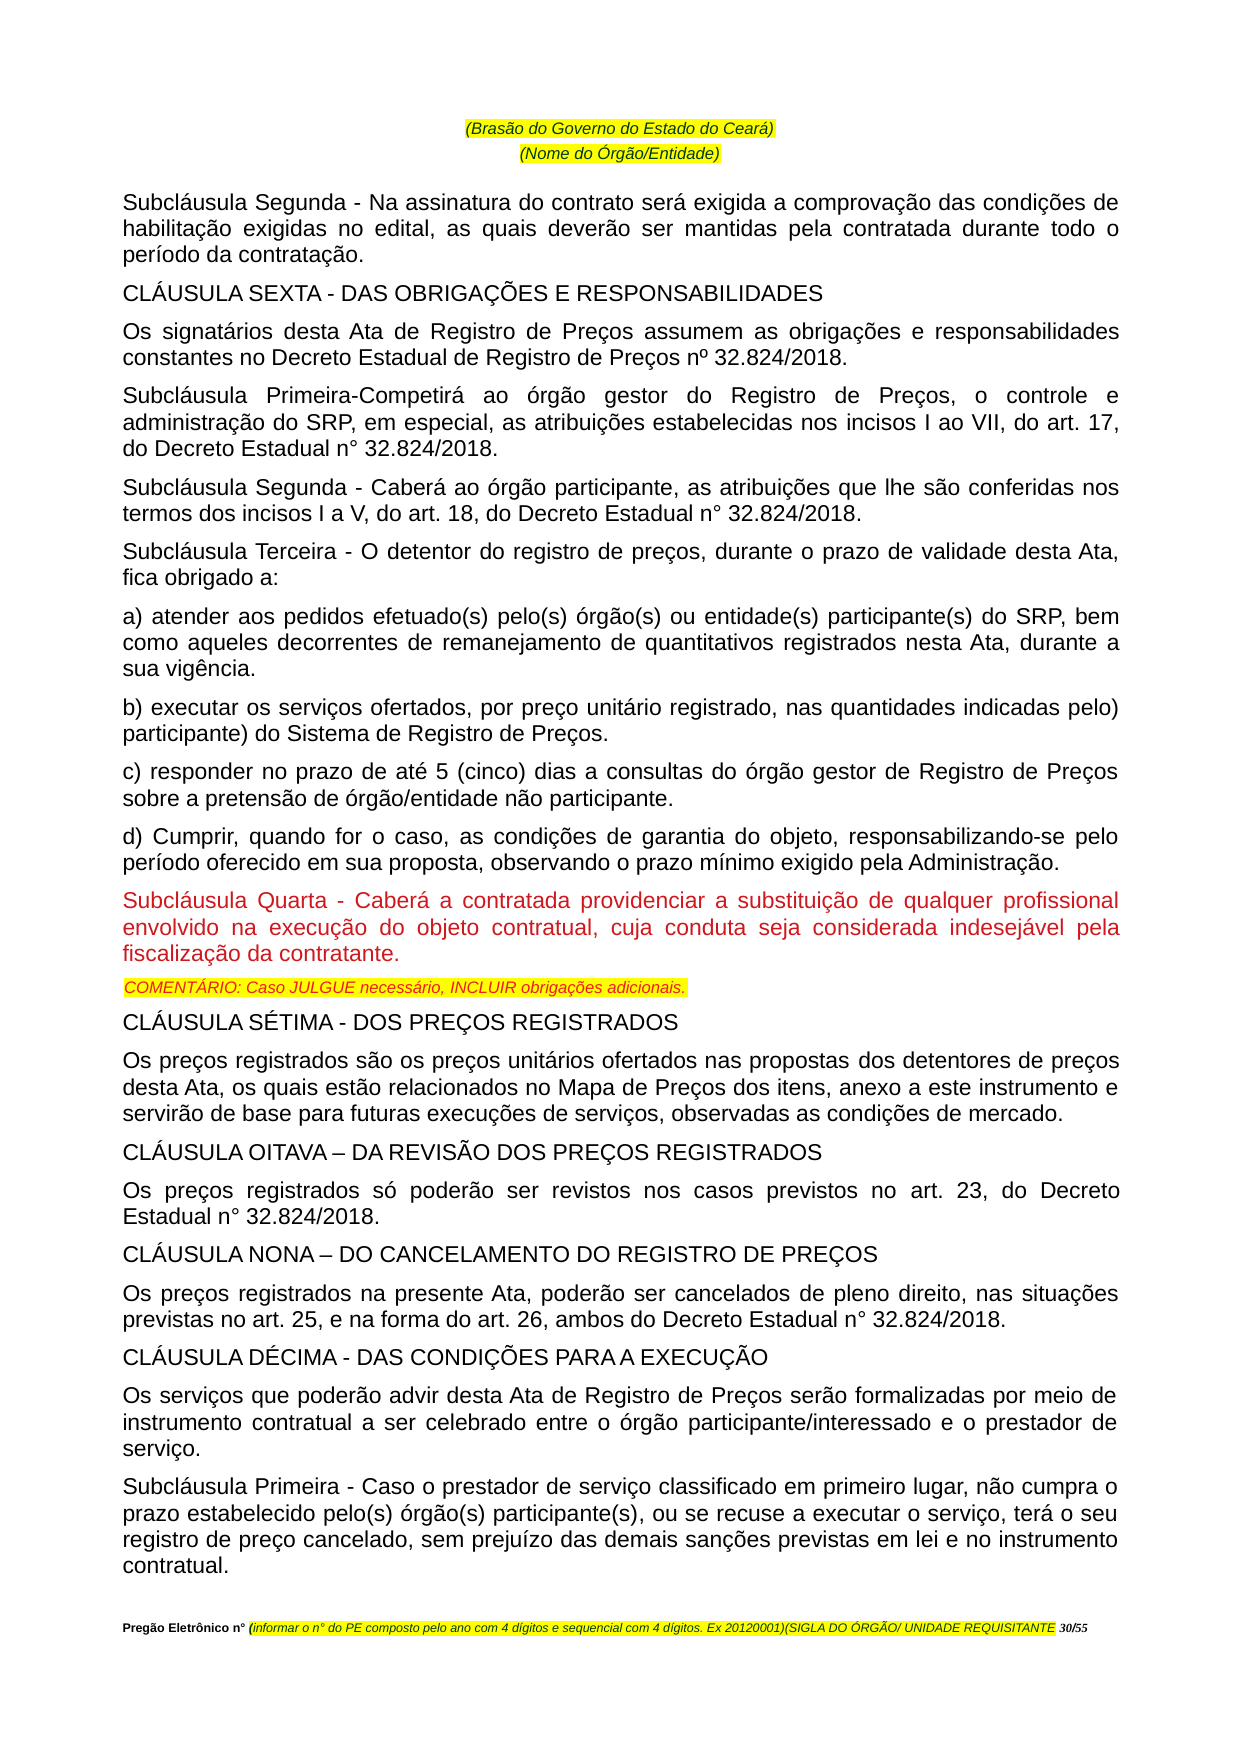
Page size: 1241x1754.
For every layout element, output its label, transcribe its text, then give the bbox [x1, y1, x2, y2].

text Subcláusula Segunda - Caberá ao órgão participante, as atribuições que lhe são conferidas nos termos dos incisos I a V, do art. 18, do Decreto Estadual n° 32.824/2018. [122, 473, 1120, 526]
text CLÁUSULA SÉTIMA - DOS PREÇOS REGISTRADOS [122, 1009, 1120, 1036]
text Subcláusula Primeira-Competirá ao órgão gestor do Registro de Preços, o controle e administração do SRP, em especial, as atribuições estabelecidas nos incisos I ao VII, do art. 17, do Decreto Estadual n° 32.824/2018. [122, 382, 1120, 462]
text d) Cumprir, quando for o caso, as condições de garantia do objeto, responsabilizando-se pelo período oferecido em sua proposta, observando o prazo mínimo exigido pela Administração. [122, 823, 1118, 875]
text Subcláusula Terceira - O detentor do registro de preços, durante o prazo de validade desta Ata, fica obrigado a: [122, 538, 1120, 591]
text Os preços registrados só poderão ser revistos nos casos previstos no art. 23, do Decreto Estadual n° 32.824/2018. [122, 1177, 1120, 1229]
text a) atender aos pedidos efetuado(s) pelo(s) órgão(s) ou entidade(s) participante(s) do SRP, bem como aqueles decorrentes de remanejamento de quantitativos registrados nesta Ata, durante a sua vigência. [122, 603, 1120, 682]
text Os preços registrados são os preços unitários ofertados nas propostas dos detentores de preços desta Ata, os quais estão relacionados no Mapa de Preços dos itens, anexo a este instrumento e servirão de base para futuras execuções de serviços, observadas as condições de mercado. [122, 1047, 1120, 1127]
text CLÁUSULA DÉCIMA - DAS CONDIÇÕES PARA A EXECUÇÃO [122, 1344, 1118, 1370]
text b) executar os serviços ofertados, por preço unitário registrado, nas quantidades indicadas pelo) participante) do Sistema de Registro de Preços. [122, 693, 1120, 746]
text CLÁUSULA OITAVA – DA REVISÃO DOS PREÇOS REGISTRADOS [122, 1138, 1120, 1165]
text Subcláusula Quarta - Caberá a contratada providenciar a substituição de qualquer profissional envolvido na execução do objeto contratual, cuja conduta seja considerada indesejável pela fiscalização da contratante. [122, 887, 1120, 966]
text Subcláusula Primeira - Caso o prestador de serviço classificado em primeiro lugar, não cumpra o prazo estabelecido pelo(s) órgão(s) participante(s), ou se recuse a executar o serviço, terá o seu registro de preço cancelado, sem prejuízo das demais sanções previstas em lei e no instrumento contratual. [122, 1473, 1118, 1579]
text Os signatários desta Ata de Registro de Preços assumem as obrigações e responsabilidades constantes no Decreto Estadual de Registro de Preços nº 32.824/2018. [122, 318, 1120, 371]
text Os preços registrados na presente Ata, poderão ser cancelados de pleno direito, nas situações previstas no art. 25, e na forma do art. 26, ambos do Decreto Estadual n° 32.824/2018. [122, 1279, 1120, 1332]
text COMENTÁRIO: Caso JULGUE necessário, INCLUIR obrigações adicionais. [124, 978, 1118, 997]
text Subcláusula Segunda - Na assinatura do contrato será exigida a comprovação das condições de habilitação exigidas no edital, as quais deverão ser mantidas pela contratada durante todo o período da contratação. [122, 189, 1120, 268]
subtitle CLÁUSULA NONA – DO CANCELAMENTO DO REGISTRO DE PREÇOS [122, 1241, 1118, 1268]
text CLÁUSULA SEXTA - DAS OBRIGAÇÕES E RESPONSABILIDADES [122, 280, 1120, 306]
text c) responder no prazo de até 5 (cinco) dias a consultas do órgão gestor de Registro de Preços sobre a pretensão de órgão/entidade não participante. [122, 758, 1118, 811]
text Os serviços que poderão advir desta Ata de Registro de Preços serão formalizadas por meio de instrumento contratual a ser celebrado entre o órgão participante/interessado e o prestador de serviço. [122, 1382, 1118, 1461]
